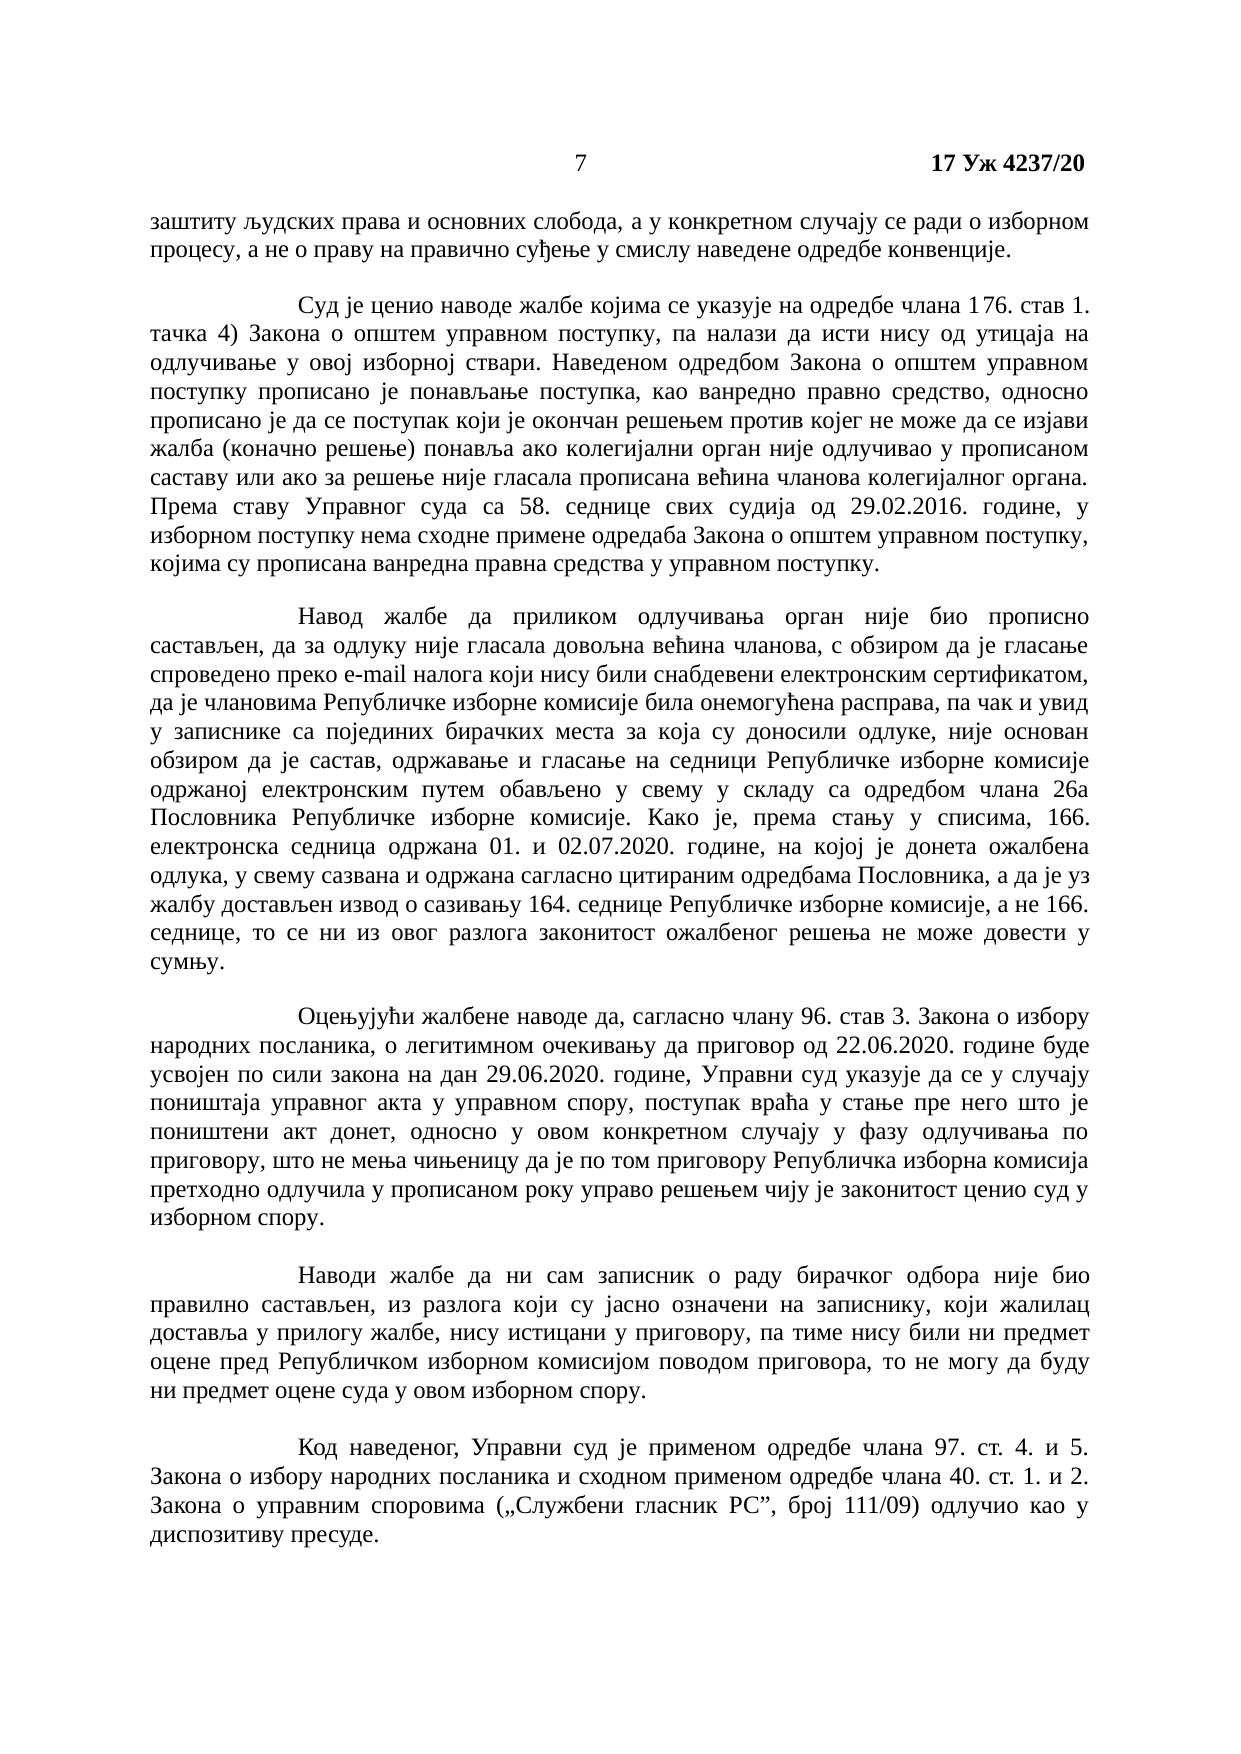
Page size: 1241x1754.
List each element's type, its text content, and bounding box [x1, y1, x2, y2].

text Суд је ценио наводе жалбе којима се указује на одредбе члана 176. став 1. тачка 4) Закона о општем управном поступку, па налази да исти нису од утицаја на одлучивање у овој изборној ствари. Наведеном одредбом Закона о општем управном поступку прописано је понављање поступка, као ванредно правно средство, односно прописано је да се поступак који је окончан решењем против којег не може да се изјави жалба (коначно решење) понавља ако колегијални орган није одлучивао у прописаном саставу или ако за решење није гласала прописана већина чланова колегијалног органа. Према ставу Управног суда са 58. седнице свих судија од 29.02.2016. године, у изборном поступку нема сходне примене одредаба Закона о општем управном поступку, којима су прописана ванредна правна средства у управном поступку. [150, 290, 1090, 577]
text Код наведеног, Управни суд је применом одредбе члана 97. ст. 4. и 5. Закона о избору народних посланика и сходном применом одредбе члана 40. ст. 1. и 2. Закона о управним споровима („Службени гласник РС”, број 111/09) одлучио као у диспозитиву пресуде. [150, 1432, 1090, 1547]
text заштиту људских права и основних слобода, а у конкретном случају се ради о изборном процесу, а не о праву на правично суђење у смислу наведене одредбе конвенције. [150, 206, 1090, 263]
text Навод жалбе да приликом одлучивања орган није био прописно састављен, да за одлуку није гласала довољна већина чланова, с обзиром да је гласање спроведено преко e-mail налога који нису били снабдевени електронским сертификатом, да је члановима Републичке изборне комисије била онемогућена расправа, па чак и увид у записнике са појединих бирачких места за која су доносили одлуке, није основан обзиром да је састав, одржавање и гласање на седници Републичке изборне комисије одржаној електронским путем обављено у свему у складу са одредбом члана 26а Пословника Републичке изборне комисије. Како је, према стању у списима, 166. електронска седница одржана 01. и 02.07.2020. године, на којој је донета ожалбена одлука, у свему сазвана и одржана сагласно цитираним одредбама Пословника, а да је уз жалбу достављен извод о сазивању 164. седнице Републичке изборне комисије, а не 166. седнице, то се ни из овог разлога законитост ожалбеног решења не може довести у сумњу. [150, 601, 1090, 975]
text Наводи жалбе да ни сам записник о раду бирачког одбора није био правилно састављен, из разлога који су јасно означени на записнику, који жалилац доставља у прилогу жалбе, нису истицани у приговору, па тиме нису били ни предмет оцене пред Републичком изборном комисијом поводом приговора, то не могу да буду ни предмет оцене суда у овом изборном спору. [150, 1260, 1090, 1404]
text Оцењујући жалбене наводе да, сагласно члану 96. став 3. Закона о избору народних посланика, о легитимном очекивању да приговор од 22.06.2020. године буде усвојен по сили закона на дан 29.06.2020. године, Управни суд указује да се у случају поништаја управног акта у управном спору, поступак враћа у стање пре него што је поништени акт донет, односно у овом конкретном случају у фазу одлучивања по приговору, што не мења чињеницу да је по том приговору Републичка изборна комисија претходно одлучила у прописаном року управо решењем чију је законитост ценио суд у изборном спору. [150, 1001, 1090, 1231]
